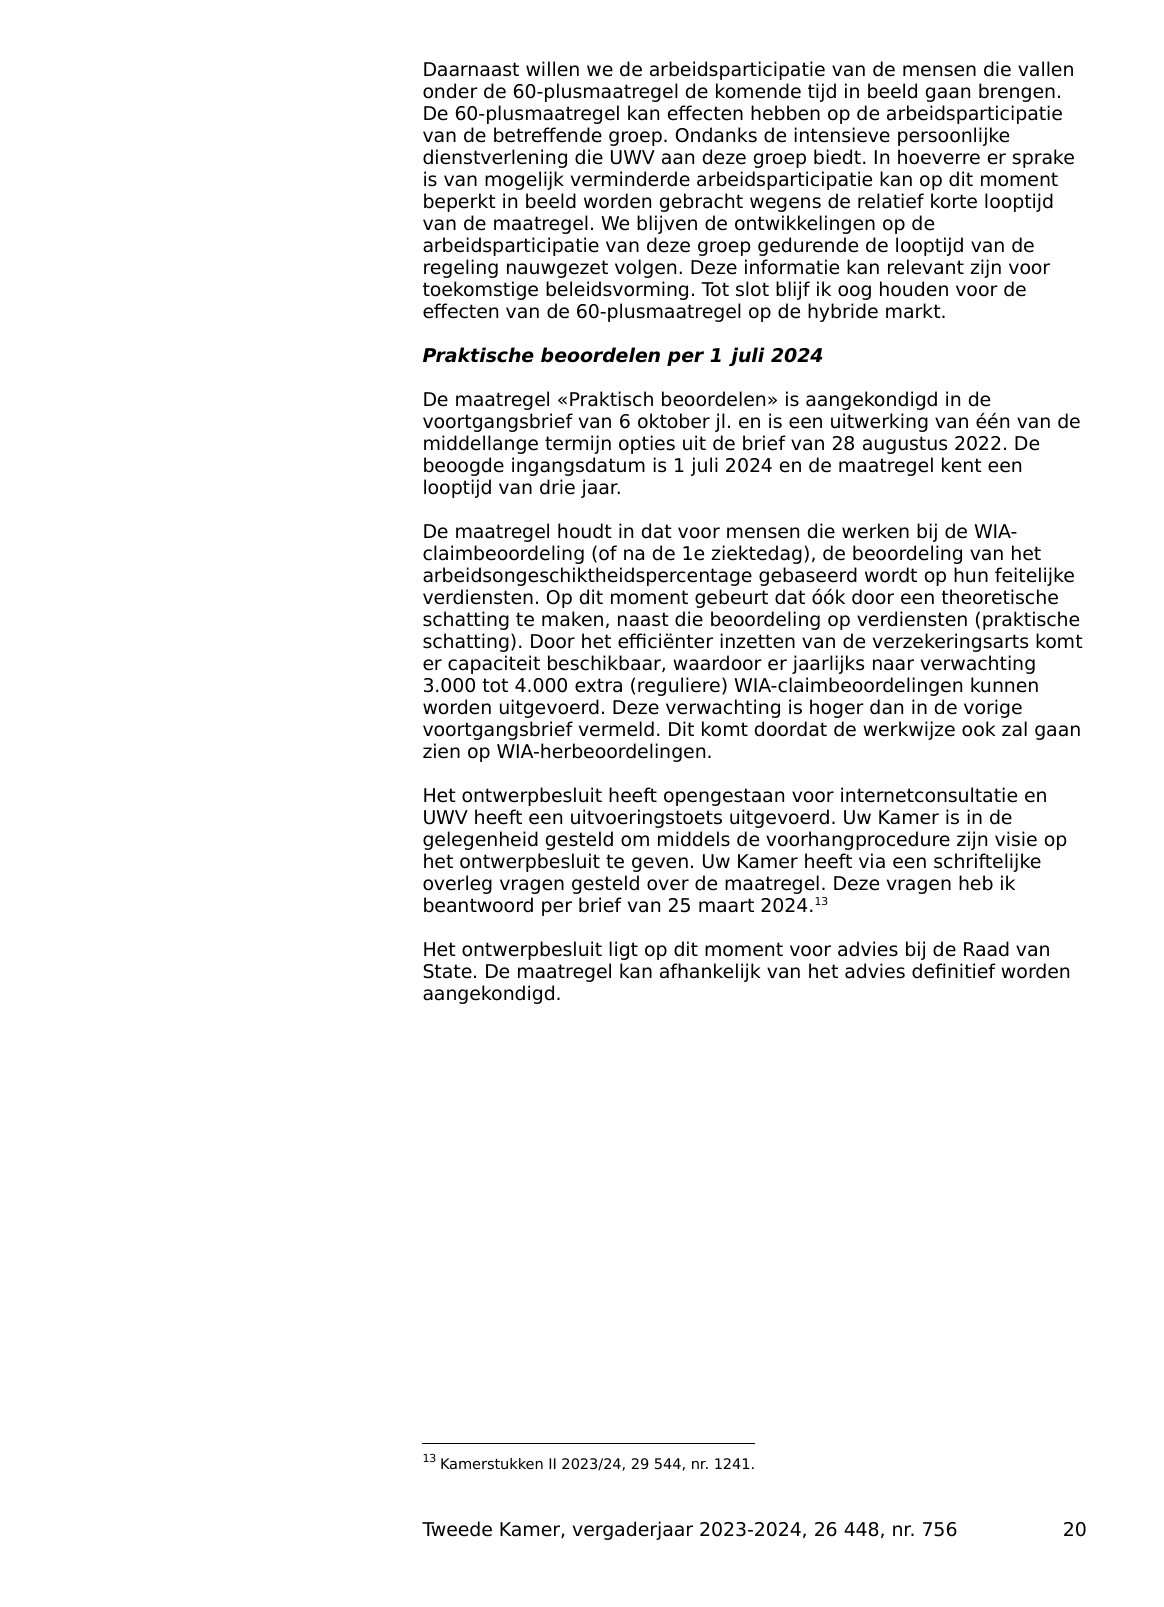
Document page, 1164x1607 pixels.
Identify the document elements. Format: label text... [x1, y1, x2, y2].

text De maatregel «Praktisch beoordelen» is aangekondigd in de voortgangsbrief van 6 oktober jl. en is een uitwerking van één van de middellange termijn opties uit de brief van 28 augustus 2022. De beoogde ingangsdatum is 1 juli 2024 en de maatregel kent een looptijd van drie jaar. [422, 389, 1087, 499]
subtitle Praktische beoordelen per 1 juli 2024 [422, 345, 1087, 367]
text Daarnaast willen we de arbeidsparticipatie van de mensen die vallen onder de 60-plusmaatregel de komende tijd in beeld gaan brengen. De 60-plusmaatregel kan effecten hebben op de arbeidsparticipatie van de betreffende groep. Ondanks de intensieve persoonlijke dienstverlening die UWV aan deze groep biedt. In hoeverre er sprake is van mogelijk verminderde arbeidsparticipatie kan op dit moment beperkt in beeld worden gebracht wegens de relatief korte looptijd van de maatregel. We blijven de ontwikkelingen op de arbeidsparticipatie van deze groep gedurende de looptijd van de regeling nauwgezet volgen. Deze informatie kan relevant zijn voor toekomstige beleidsvorming. Tot slot blijf ik oog houden voor de effecten van de 60-plusmaatregel op de hybride markt. [422, 59, 1087, 323]
text De maatregel houdt in dat voor mensen die werken bij de WIA-claimbeoordeling (of na de 1e ziektedag), de beoordeling van het arbeidsongeschiktheidspercentage gebaseerd wordt op hun feitelijke verdiensten. Op dit moment gebeurt dat óók door een theoretische schatting te maken, naast die beoordeling op verdiensten (praktische schatting). Door het efficiënter inzetten van de verzekeringsarts komt er capaciteit beschikbaar, waardoor er jaarlijks naar verwachting 3.000 tot 4.000 extra (reguliere) WIA-claimbeoordelingen kunnen worden uitgevoerd. Deze verwachting is hoger dan in de vorige voortgangsbrief vermeld. Dit komt doordat de werkwijze ook zal gaan zien op WIA-herbeoordelingen. [422, 521, 1087, 763]
text Het ontwerpbesluit heeft opengestaan voor internetconsultatie en UWV heeft een uitvoeringstoets uitgevoerd. Uw Kamer is in de gelegenheid gesteld om middels de voorhangprocedure zijn visie op het ontwerpbesluit te geven. Uw Kamer heeft via een schriftelijke overleg vragen gesteld over de maatregel. Deze vragen heb ik beantwoord per brief van 25 maart 2024. [422, 785, 1087, 917]
text Het ontwerpbesluit ligt op dit moment voor advies bij de Raad van State. De maatregel kan afhankelijk van het advies definitief worden aangekondigd. [422, 939, 1087, 1005]
text Kamerstukken II 2023/24, 29 544, nr. 1241. [422, 1452, 1087, 1474]
